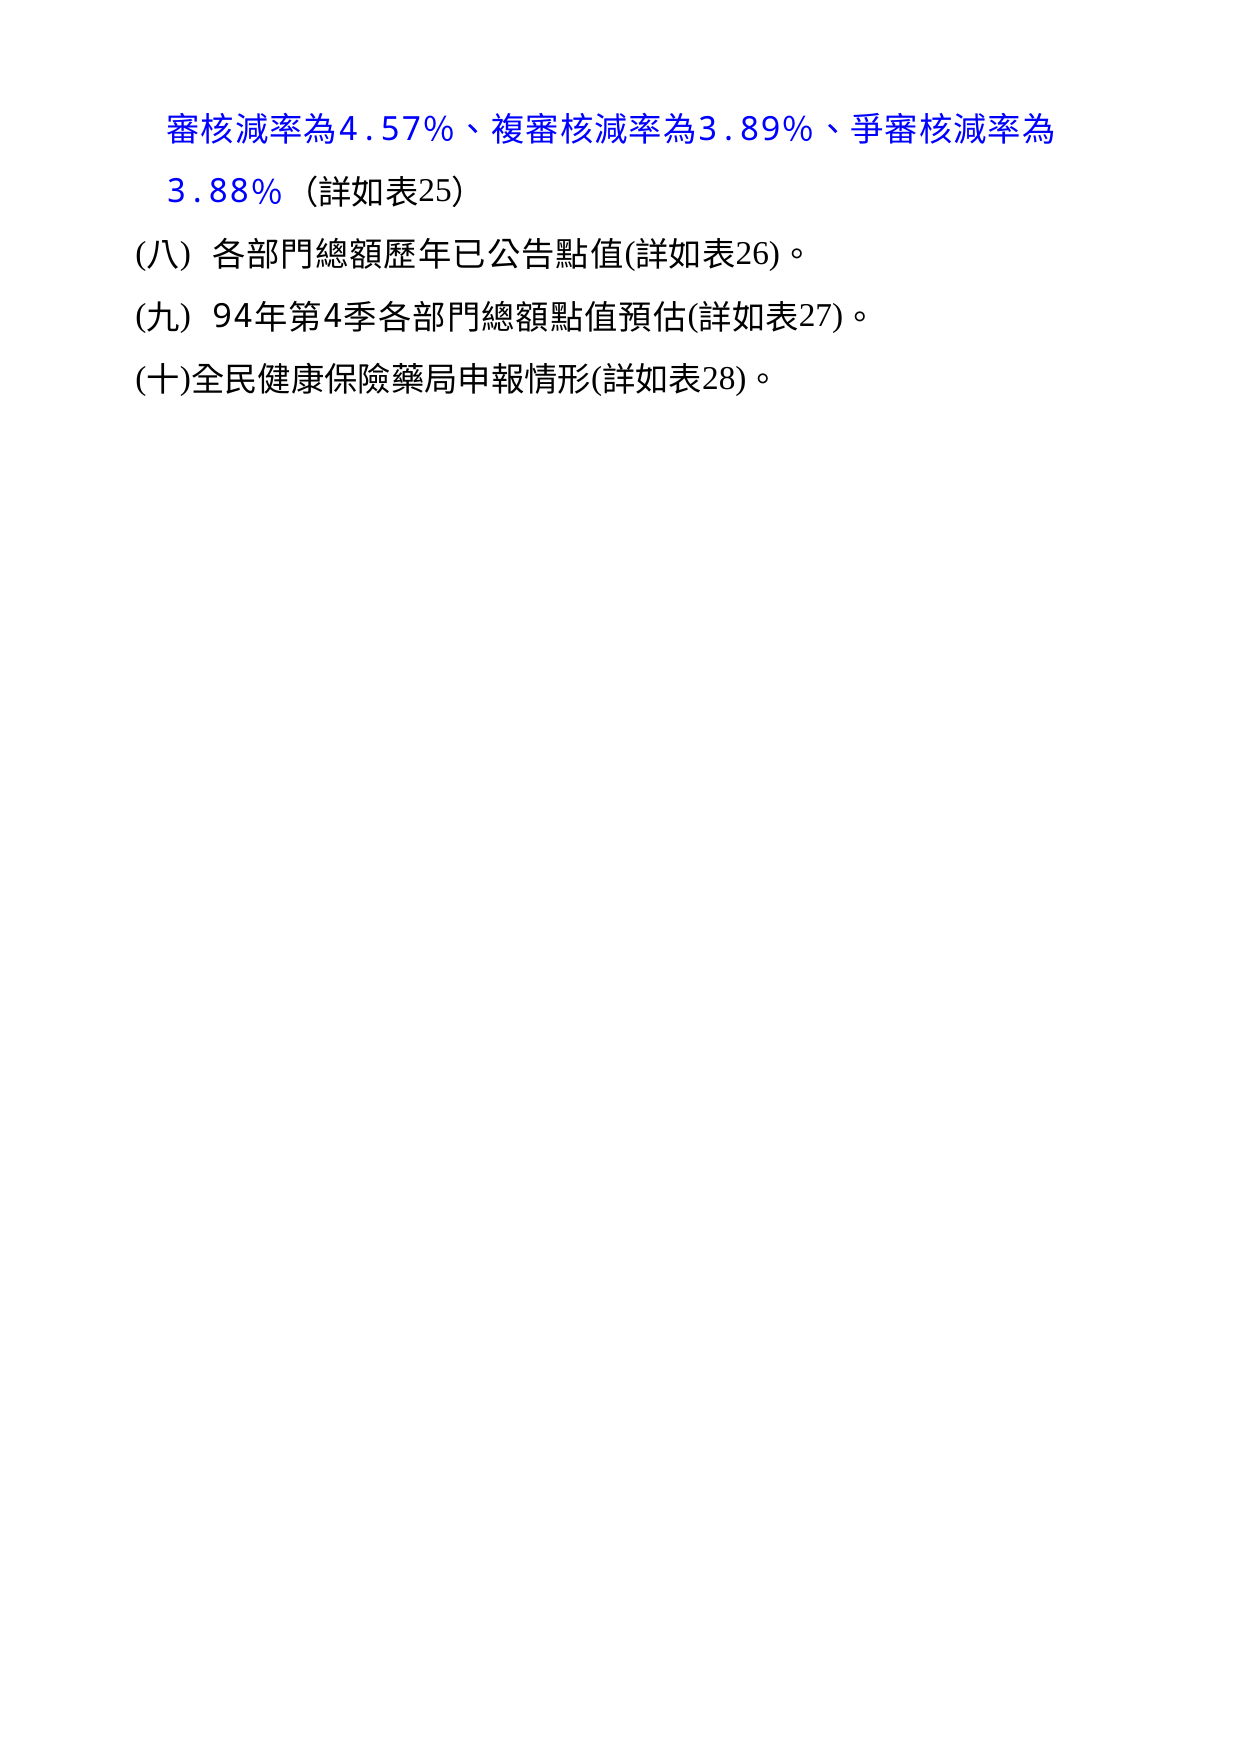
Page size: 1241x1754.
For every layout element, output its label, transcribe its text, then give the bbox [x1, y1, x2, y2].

text (八) 各部門總額歷年已公告點值(詳如表26)。 [135, 210, 1125, 273]
text 審核減率為4.57％、複審核減率為3.89％、爭審核減率為3.88％（詳如表25） [106, 85, 1125, 210]
text (十)全民健康保險藥局申報情形(詳如表28)。 [135, 335, 1125, 398]
text (九) 94年第4季各部門總額點值預估(詳如表27)。 [135, 273, 1125, 335]
